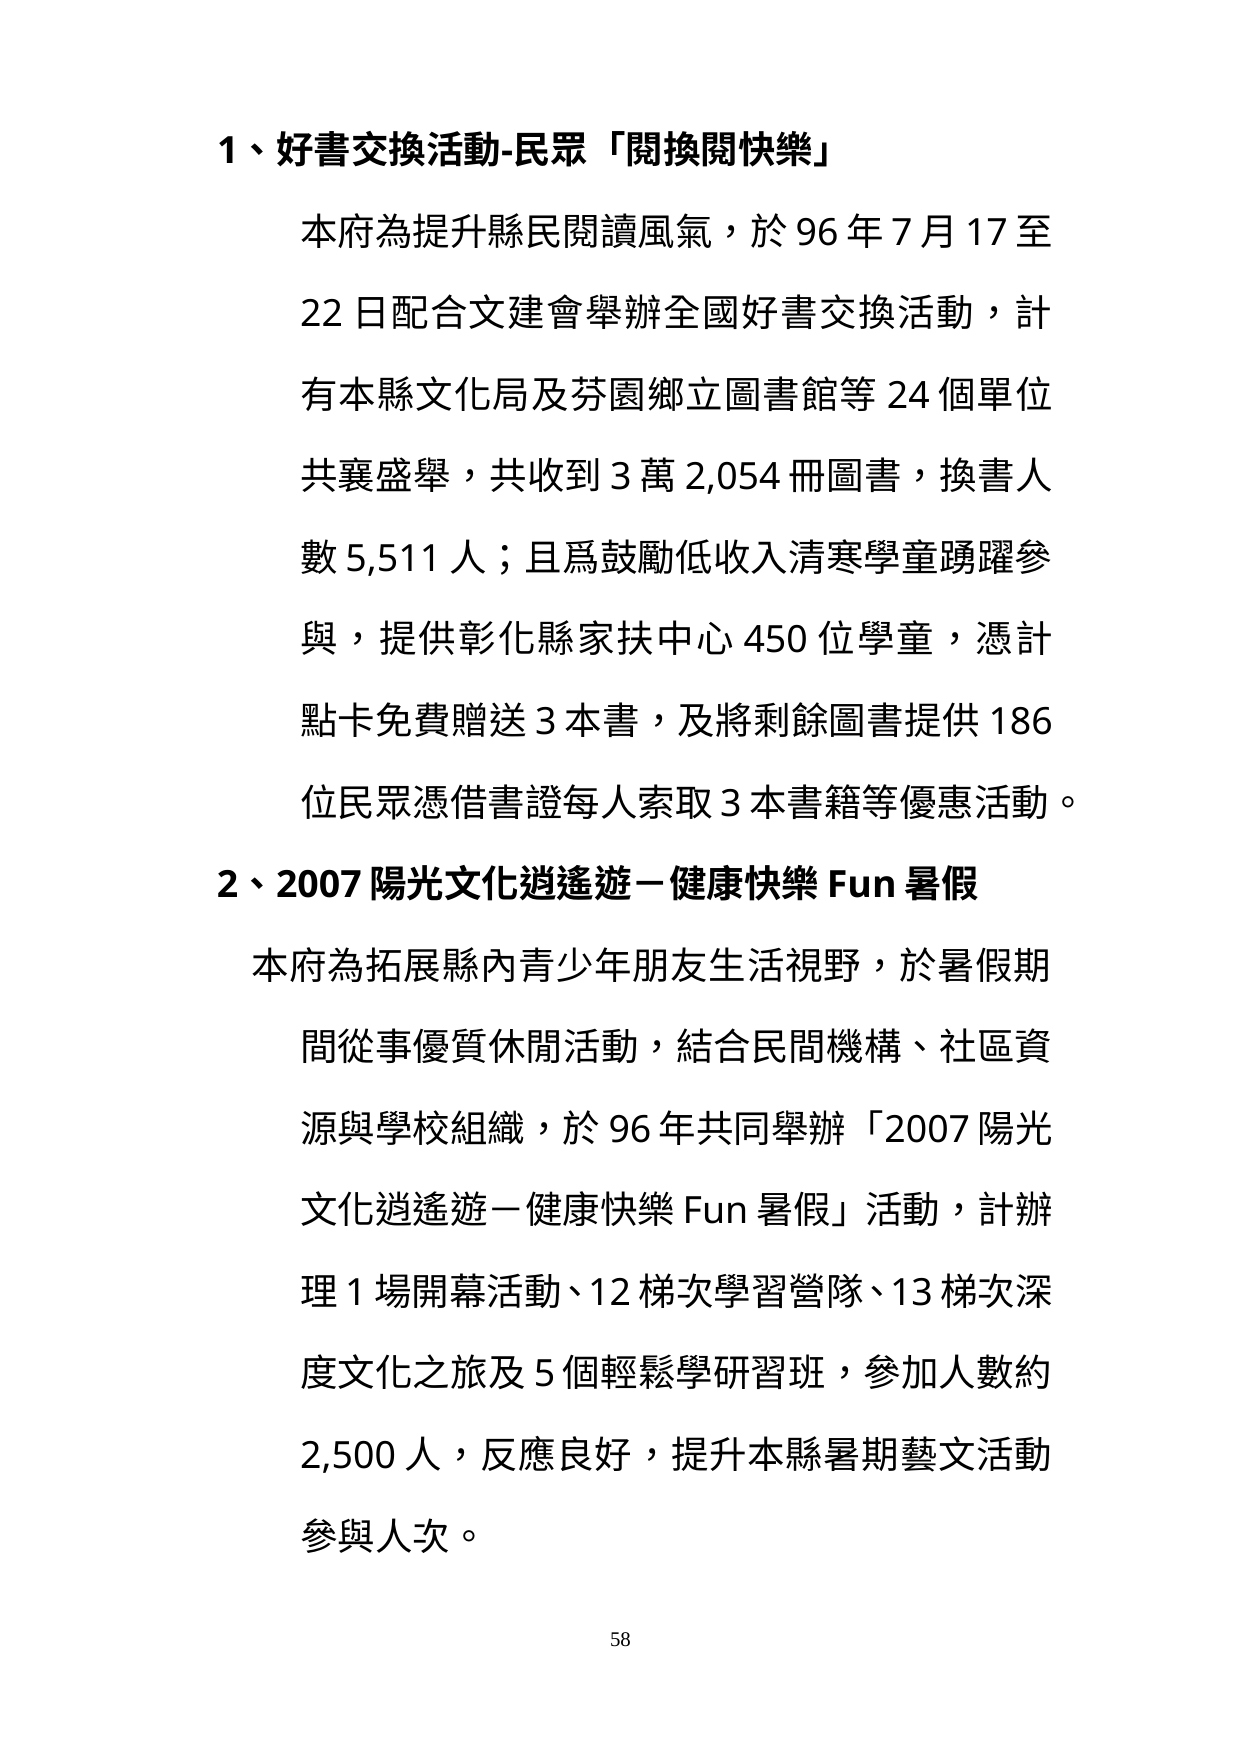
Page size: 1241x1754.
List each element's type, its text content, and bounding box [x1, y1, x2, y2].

text 2、2007陽光文化逍遙遊－健康快樂Fun暑假 [187, 854, 1053, 909]
text 本府為提升縣民閱讀風氣，於96年7月17至22日配合文建會舉辦全國好書交換活動，計有本縣文化局及芬園鄉立圖書館等24個單位共襄盛舉，共收到3萬2,054冊圖書，換書人數5,511人；且爲鼓勵低收入清寒學童踴躍參與，提供彰化縣家扶中心450位學童，憑計點卡免費贈送3本書，及將剩餘圖書提供186位民眾憑借書證每人索取3本書籍等優惠活動。 [300, 202, 1053, 827]
text 1、好書交換活動-民眾「閱換閱快樂」 [187, 120, 1053, 174]
text 本府為拓展縣內青少年朋友生活視野，於暑假期間從事優質休閒活動，結合民間機構、社區資源與學校組織，於96年共同舉辦「2007陽光文化逍遙遊－健康快樂Fun暑假」活動，計辦理1場開幕活動、12梯次學習營隊、13梯次深度文化之旅及5個輕鬆學研習班，參加人數約2,500人，反應良好，提升本縣暑期藝文活動參與人次。 [187, 936, 1053, 1561]
